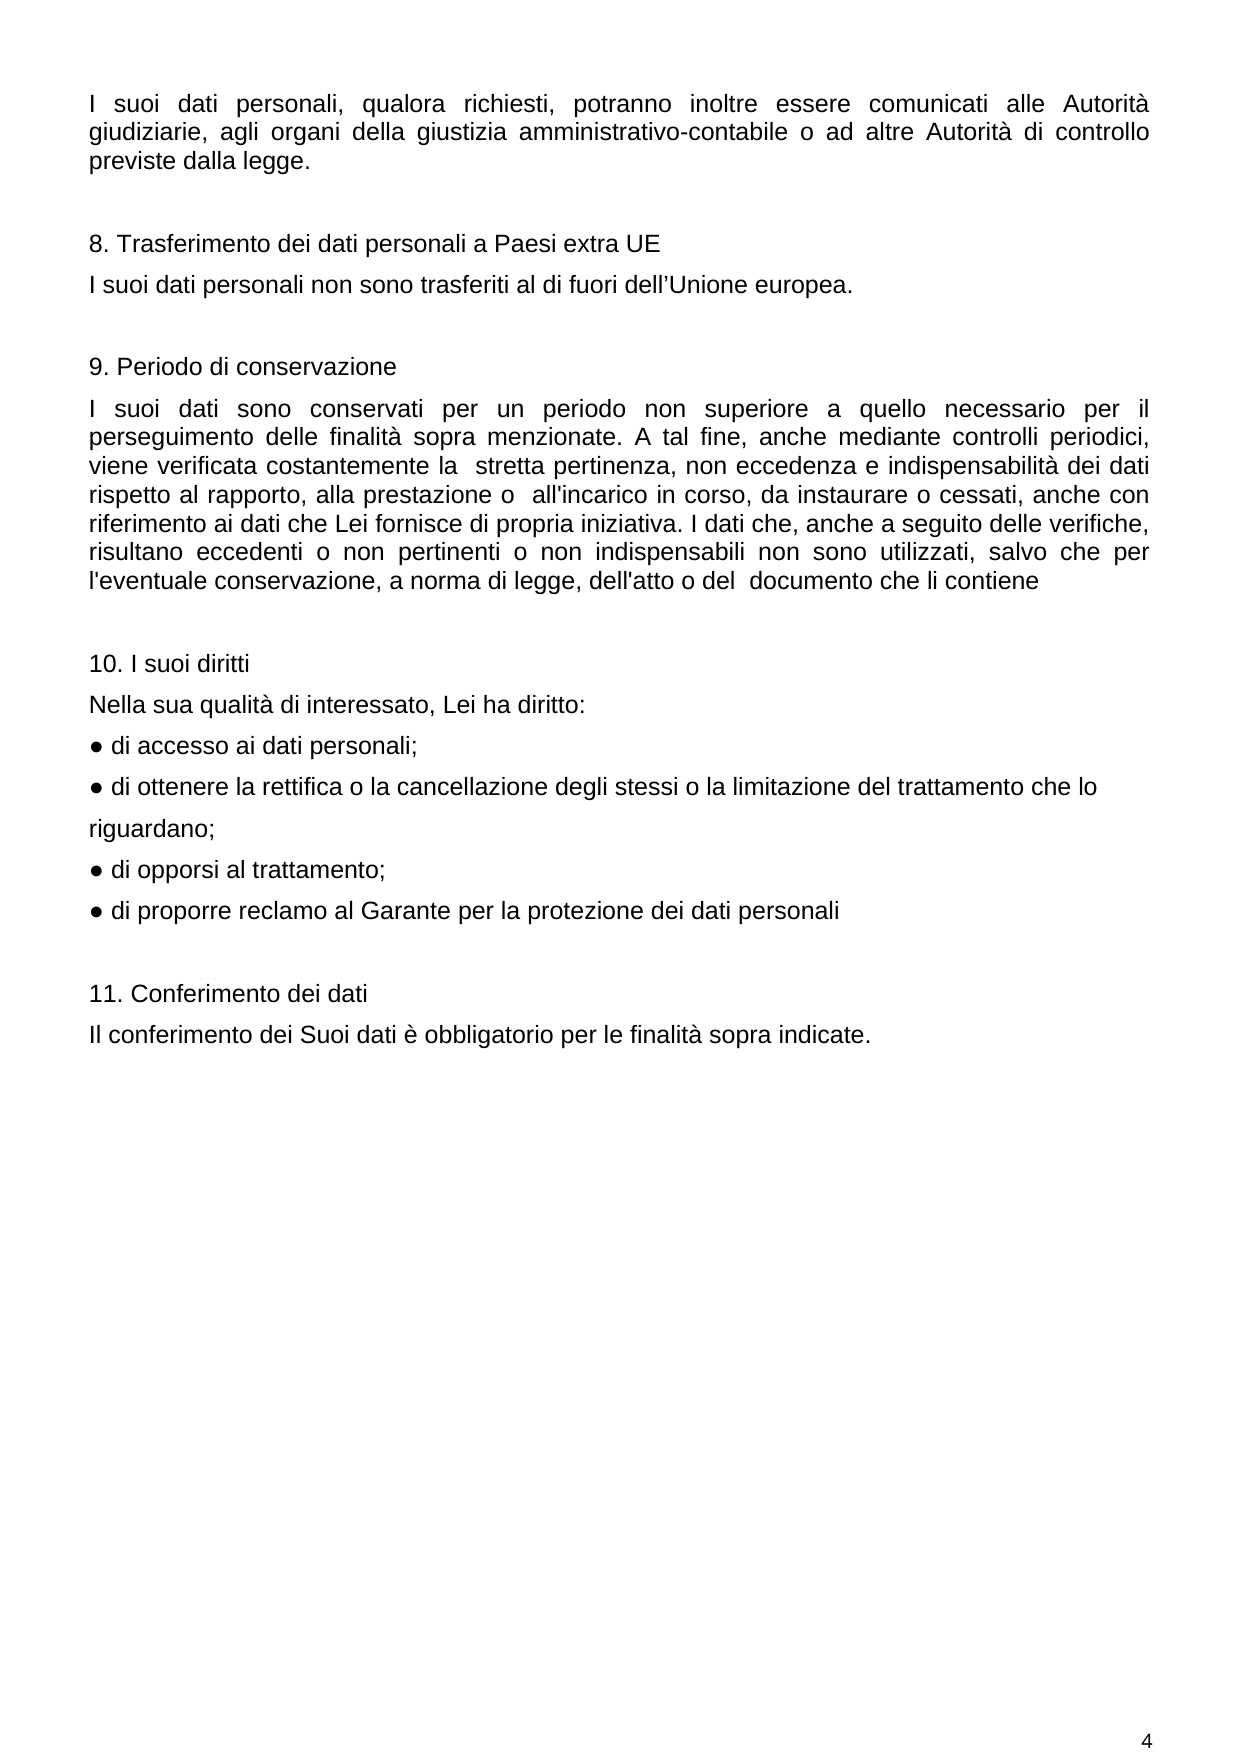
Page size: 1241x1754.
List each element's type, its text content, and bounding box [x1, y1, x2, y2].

text I suoi dati personali, qualora richiesti, potranno inoltre essere comunicati alle Autorità giudiziarie, agli organi della giustizia amministrativo-contabile o ad altre Autorità di controllo previste dalla legge. [89, 89, 1152, 175]
text ● di opporsi al trattamento; [89, 855, 1152, 884]
text Il conferimento dei Suoi dati è obbligatorio per le finalità sopra indicate. [89, 1020, 1152, 1049]
text riguardano; [89, 814, 1152, 842]
text ● di ottenere la rettifica o la cancellazione degli stessi o la limitazione del trattamento che lo [89, 772, 1152, 801]
text Nella sua qualità di interessato, Lei ha diritto: [89, 690, 1152, 719]
text 9. Periodo di conservazione [89, 352, 1152, 381]
text ● di accesso ai dati personali; [89, 731, 1152, 760]
text 10. I suoi diritti [89, 649, 1152, 677]
text 11. Conferimento dei dati [89, 979, 1152, 1007]
text I suoi dati personali non sono trasferiti al di fuori dell’Unione europea. [89, 270, 1152, 299]
text I suoi dati sono conservati per un periodo non superiore a quello necessario per il perseguimento delle finalità sopra menzionate. A tal fine, anche mediante controlli periodici, viene verificata costantemente la stretta pertinenza, non eccedenza e indispensabilità dei dati rispetto al rapporto, alla prestazione o all'incarico in corso, da instaurare o cessati, anche con riferimento ai dati che Lei fornisce di propria iniziativa. I dati che, anche a seguito delle verifiche, risultano eccedenti o non pertinenti o non indispensabili non sono utilizzati, salvo che per l'eventuale conservazione, a norma di legge, dell'atto o del documento che li contiene [89, 394, 1152, 595]
text ● di proporre reclamo al Garante per la protezione dei dati personali [89, 896, 1152, 925]
text 8. Trasferimento dei dati personali a Paesi extra UE [89, 229, 1152, 257]
